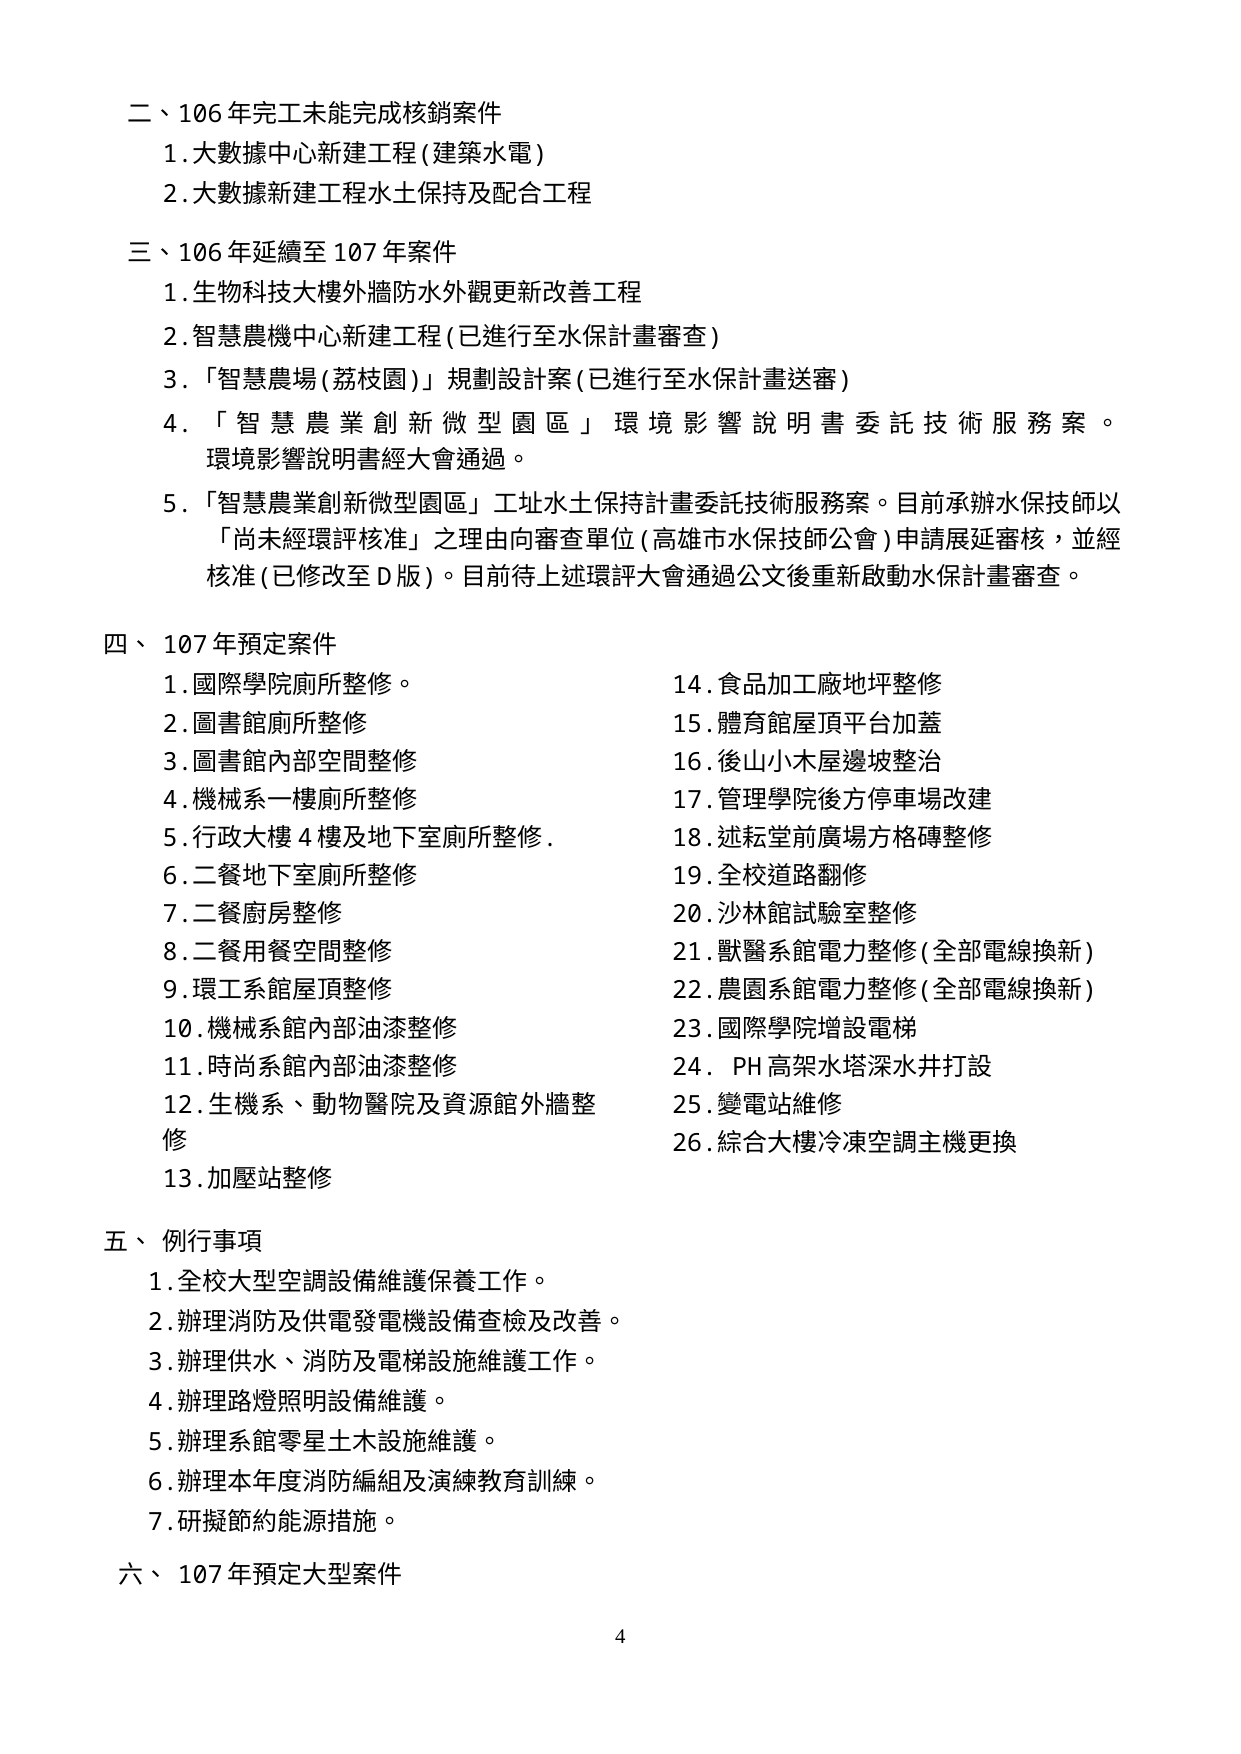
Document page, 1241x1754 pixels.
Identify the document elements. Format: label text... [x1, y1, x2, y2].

list 107年預定大型案件 [118, 1554, 1122, 1591]
text 11.時尚系館內部油漆整修 [162, 1046, 598, 1082]
text 14.食品加工廠地坪整修 [642, 665, 1122, 701]
text 1.國際學院廁所整修。 [162, 665, 598, 701]
text 6.辦理本年度消防編組及演練教育訓練。 [118, 1462, 1122, 1498]
text 1.大數據中心新建工程(建築水電) [133, 134, 1122, 170]
text 24. PH高架水塔深水井打設 [642, 1046, 1122, 1082]
list 106年完工未能完成核銷案件 [127, 94, 1122, 130]
text 2.圖書館廁所整修 [162, 703, 598, 739]
text 25.變電站維修 [642, 1084, 1122, 1121]
text 8.二餐用餐空間整修 [162, 932, 598, 968]
text 4.辦理路燈照明設備維護。 [118, 1382, 1122, 1418]
text 2.辦理消防及供電發電機設備查檢及改善。 [118, 1302, 1122, 1338]
text 3.辦理供水、消防及電梯設施維護工作。 [118, 1342, 1122, 1378]
list 106年延續至107年案件 [127, 232, 1122, 269]
text 1.生物科技大樓外牆防水外觀更新改善工程 [133, 272, 1122, 309]
text 22.農園系館電力整修(全部電線換新) [642, 970, 1122, 1006]
text 21.獸醫系館電力整修(全部電線換新) [642, 932, 1122, 968]
text 2.大數據新建工程水土保持及配合工程 [133, 174, 1122, 210]
text 23.國際學院增設電梯 [642, 1008, 1122, 1044]
text 7.二餐廚房整修 [162, 894, 598, 930]
text 12.生機系、動物醫院及資源館外牆整修 [162, 1084, 598, 1157]
text 15.體育館屋頂平台加蓋 [642, 703, 1122, 739]
text 2.智慧農機中心新建工程(已進行至水保計畫審查) [133, 316, 1122, 352]
text 26.綜合大樓冷凍空調主機更換 [642, 1122, 1122, 1159]
text 5.行政大樓4樓及地下室廁所整修. [162, 817, 598, 854]
text 17.管理學院後方停車場改建 [642, 779, 1122, 816]
text 10.機械系館內部油漆整修 [162, 1008, 598, 1044]
text 3.圖書館內部空間整修 [162, 741, 598, 777]
text 19.全校道路翻修 [642, 856, 1122, 892]
text 4.「智慧農業創新微型園區」環境影響說明書委託技術服務案。 環境影響說明書經大會通過。 [162, 404, 1122, 476]
text 4.機械系一樓廁所整修 [162, 779, 598, 816]
text 7.研擬節約能源措施。 [118, 1502, 1122, 1538]
text 9.環工系館屋頂整修 [162, 970, 598, 1006]
text 13.加壓站整修 [162, 1159, 598, 1195]
text 16.後山小木屋邊坡整治 [642, 741, 1122, 777]
text 5.辦理系館零星土木設施維護。 [118, 1422, 1122, 1458]
text 20.沙林館試驗室整修 [642, 894, 1122, 930]
list 例行事項 [103, 1222, 1122, 1258]
list 107年預定案件 [103, 625, 598, 661]
text 18.述耘堂前廣場方格磚整修 [642, 817, 1122, 854]
text 6.二餐地下室廁所整修 [162, 856, 598, 892]
text 1.全校大型空調設備維護保養工作。 [118, 1262, 1122, 1298]
text 3.「智慧農場(荔枝園)」規劃設計案(已進行至水保計畫送審) [133, 360, 1122, 396]
text 5.「智慧農業創新微型園區」工址水土保持計畫委託技術服務案。目前承辦水保技師以「尚未經環評核准」之理由向審查單位(高雄市水保技師公會)申請展延審核，並經核准(已修改至D版)。目前待上述環評大會通過公文後重新啟動水保計畫審查。 [162, 484, 1122, 592]
